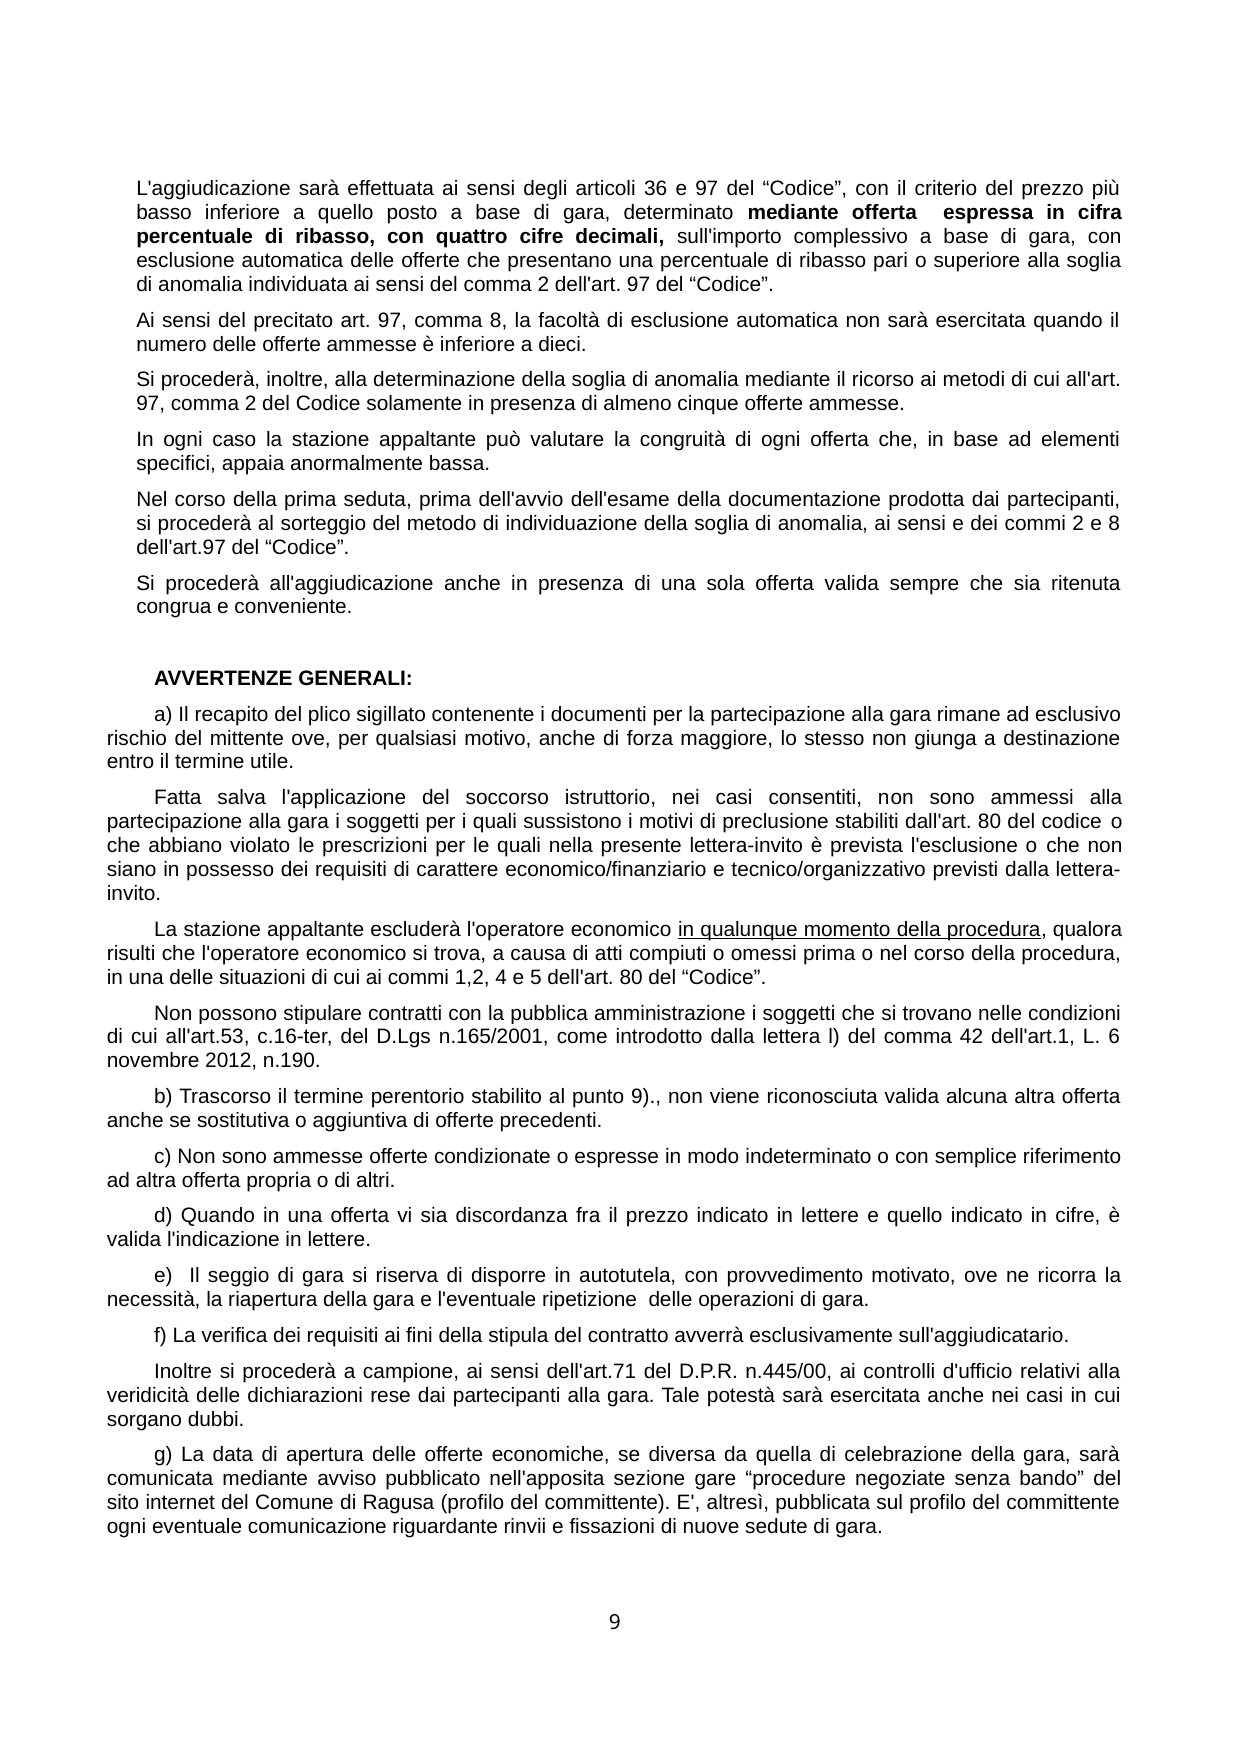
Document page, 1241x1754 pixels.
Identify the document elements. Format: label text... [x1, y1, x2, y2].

text AVVERTENZE GENERALI: [107, 666, 1122, 690]
text g) La data di apertura delle offerte economiche, se diversa da quella di celebrazione della gara, sarà comunicata mediante avviso pubblicato nell'apposita sezione gare “procedure negoziate senza bando” del sito internet del Comune di Ragusa (profilo del committente). E', altresì, pubblicata sul profilo del committente ogni eventuale comunicazione riguardante rinvii e fissazioni di nuove sedute di gara. [107, 1442, 1122, 1538]
text c) Non sono ammesse offerte condizionate o espresse in modo indeterminato o con semplice riferimento ad altra offerta propria o di altri. [107, 1144, 1122, 1192]
text Ai sensi del precitato art. 97, comma 8, la facoltà di esclusione automatica non sarà esercitata quando il numero delle offerte ammesse è inferiore a dieci. [136, 308, 1122, 356]
text e) Il seggio di gara si riserva di disporre in autotutela, con provvedimento motivato, ove ne ricorra la necessità, la riapertura della gara e l'eventuale ripetizione delle operazioni di gara. [107, 1263, 1122, 1311]
text La stazione appaltante escluderà l'operatore economico in qualunque momento della procedura, qualora risulti che l'operatore economico si trova, a causa di atti compiuti o omessi prima o nel corso della procedura, in una delle situazioni di cui ai commi 1,2, 4 e 5 dell'art. 80 del “Codice”. [107, 917, 1122, 988]
text Si procederà, inoltre, alla determinazione della soglia di anomalia mediante il ricorso ai metodi di cui all'art. 97, comma 2 del Codice solamente in presenza di almeno cinque offerte ammesse. [136, 367, 1122, 415]
text f) La verifica dei requisiti ai fini della stipula del contratto avverrà esclusivamente sull'aggiudicatario. [107, 1323, 1122, 1347]
text In ogni caso la stazione appaltante può valutare la congruità di ogni offerta che, in base ad elementi specifici, appaia anormalmente bassa. [136, 427, 1122, 475]
text a) Il recapito del plico sigillato contenente i documenti per la partecipazione alla gara rimane ad esclusivo rischio del mittente ove, per qualsiasi motivo, anche di forza maggiore, lo stesso non giunga a destinazione entro il termine utile. [107, 701, 1122, 773]
text d) Quando in una offerta vi sia discordanza fra il prezzo indicato in lettere e quello indicato in cifre, è valida l'indicazione in lettere. [107, 1203, 1122, 1251]
text Fatta salva l'applicazione del soccorso istruttorio, nei casi consentiti, non sono ammessi alla partecipazione alla gara i soggetti per i quali sussistono i motivi di preclusione stabiliti dall'art. 80 del codice o che abbiano violato le prescrizioni per le quali nella presente lettera-invito è prevista l'esclusione o che non siano in possesso dei requisiti di carattere economico/finanziario e tecnico/organizzativo previsti dalla lettera-invito. [107, 785, 1122, 905]
list Si procederà all'aggiudicazione anche in presenza di una sola offerta valida sempre che sia ritenuta congrua e conveniente. [136, 570, 1122, 618]
text Non possono stipulare contratti con la pubblica amministrazione i soggetti che si trovano nelle condizioni di cui all'art.53, c.16-ter, del D.Lgs n.165/2001, come introdotto dalla lettera l) del comma 42 dell'art.1, L. 6 novembre 2012, n.190. [107, 1000, 1122, 1072]
text Nel corso della prima seduta, prima dell'avvio dell'esame della documentazione prodotta dai partecipanti, si procederà al sorteggio del metodo di individuazione della soglia di anomalia, ai sensi e dei commi 2 e 8 dell'art.97 del “Codice”. [136, 487, 1122, 558]
text L'aggiudicazione sarà effettuata ai sensi degli articoli 36 e 97 del “Codice”, con il criterio del prezzo più basso inferiore a quello posto a base di gara, determinato mediante offerta espressa in cifra percentuale di ribasso, con quattro cifre decimali, sull'importo complessivo a base di gara, con esclusione automatica delle offerte che presentano una percentuale di ribasso pari o superiore alla soglia di anomalia individuata ai sensi del comma 2 dell'art. 97 del “Codice”. [136, 176, 1122, 296]
text b) Trascorso il termine perentorio stabilito al punto 9)., non viene riconosciuta valida alcuna altra offerta anche se sostitutiva o aggiuntiva di offerte precedenti. [107, 1084, 1122, 1132]
text Inoltre si procederà a campione, ai sensi dell'art.71 del D.P.R. n.445/00, ai controlli d'ufficio relativi alla veridicità delle dichiarazioni rese dai partecipanti alla gara. Tale potestà sarà esercitata anche nei casi in cui sorgano dubbi. [107, 1358, 1122, 1430]
